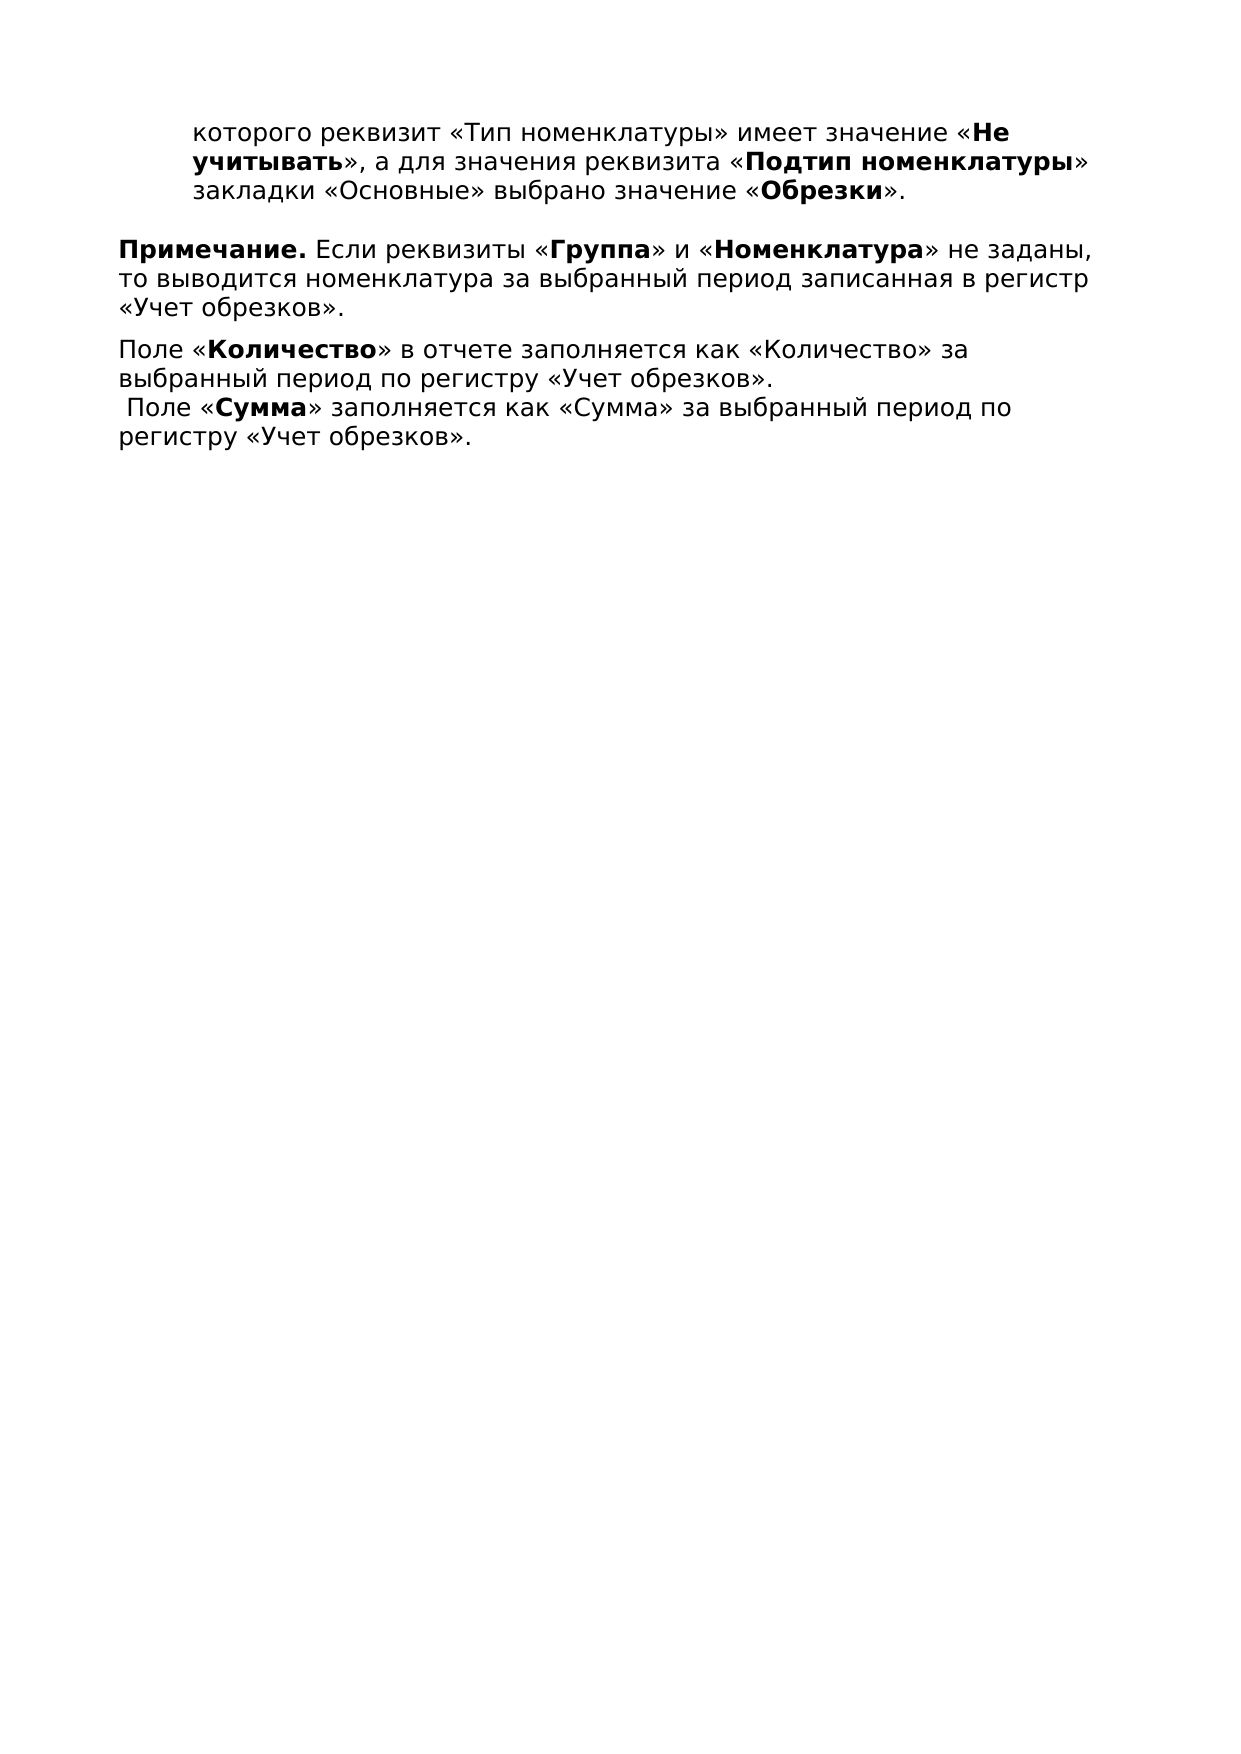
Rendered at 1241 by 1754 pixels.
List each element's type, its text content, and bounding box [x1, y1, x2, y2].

text Поле «Количество» в отчете заполняется как «Количество» за выбранный период по регистру «Учет обрезков». Поле «Сумма» заполняется как «Сумма» за выбранный период по регистру «Учет обрезков». [118, 335, 1122, 452]
list которого реквизит «Тип номенклатуры» имеет значение «Не учитывать», а для значения реквизита «Подтип номенклатуры» закладки «Основные» выбрано значение «Обрезки». [177, 118, 1122, 206]
text Примечание. Если реквизиты «Группа» и «Номенклатура» не заданы, то выводится номенклатура за выбранный период записанная в регистр «Учет обрезков». [118, 235, 1122, 323]
